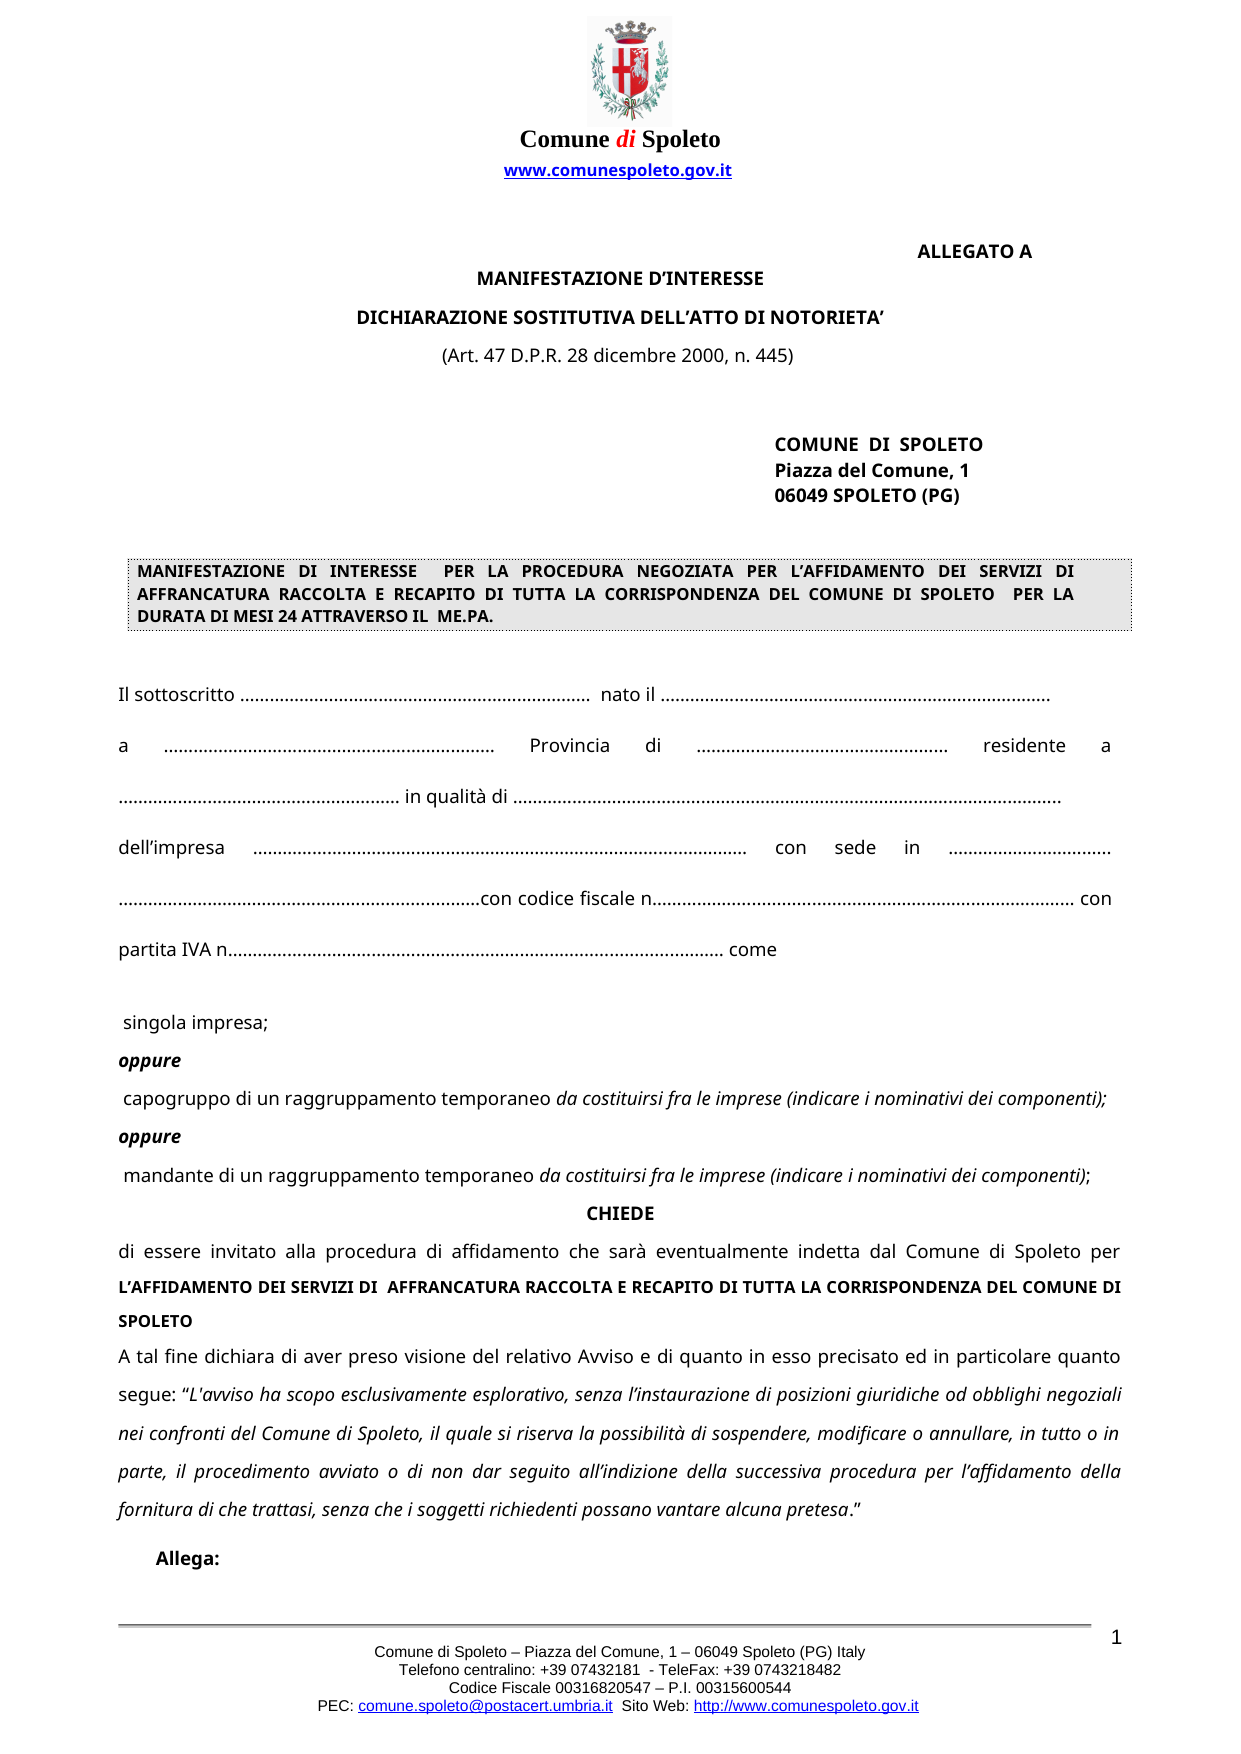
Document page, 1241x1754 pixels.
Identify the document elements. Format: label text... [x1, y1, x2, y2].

text oppure [118, 1124, 1122, 1149]
text MANIFESTAZIONE DI INTERESSE PER LA PROCEDURA NEGOZIATA PER L’AFFIDAMENTO DEI SERVIZI DI AFFRANCATURA RACCOLTA E RECAPITO DI TUTTA LA CORRISPONDENZA DEL COMUNE DI SPOLETO PER LA DURATA DI MESI 24 ATTRAVERSO IL ME.PA. [127, 558, 1132, 631]
text COMUNE DI SPOLETO [774, 431, 1122, 457]
text Il sottoscritto ……………….……………………….…………………… nato il ……………………………..…………………………………….. [118, 681, 1112, 707]
text DICHIARAZIONE SOSTITUTIVA DELL’ATTO DI NOTORIETA’ [118, 304, 1122, 329]
text di essere invitato alla procedura di affidamento che sarà eventualmente indetta dal Comune di Spoleto per L’AFFIDAMENTO DEI SERVIZI DI AFFRANCATURA RACCOLTA E RECAPITO DI TUTTA LA CORRISPONDENZA DEL COMUNE DI SPOLETO [118, 1238, 1122, 1332]
text 06049 SPOLETO (PG) [774, 482, 1122, 508]
text dell’impresa ……………………………………………….…………………………..…….…… con sede in …………………………...…………………………….………………...............……con codice fiscale n……………..........................…..………………………………… con partita IVA n………………..………………………………………….......................……… come [118, 834, 1112, 962]
text A tal fine dichiara di aver preso visione del relativo Avviso e di quanto in esso precisato ed in particolare quanto segue: “L'avviso ha scopo esclusivamente esplorativo, senza l’instaurazione di posizioni giuridiche od obblighi negoziali nei confronti del Comune di Spoleto, il quale si riserva la possibilità di sospendere, modificare o annullare, in tutto o in parte, il procedimento avviato o di non dar seguito all’indizione della successiva procedura per l’affidamento della fornitura di che trattasi, senza che i soggetti richiedenti possano vantare alcuna pretesa.” [118, 1343, 1122, 1522]
picture [118, 1624, 1092, 1628]
text a ………...…………………………….………………… Provincia di …………………………………………… residente a ………………………………………………… in qualità di ……………………..……………….……………………………….……………………….. [118, 732, 1112, 809]
text MANIFESTAZIONE D’INTERESSE [118, 266, 1122, 291]
text Piazza del Comune, 1 [774, 457, 1122, 482]
text (Art. 47 D.P.R. 28 dicembre 2000, n. 445) [118, 342, 1122, 368]
text ALLEGATO A [737, 238, 1112, 264]
text Allega: [156, 1545, 1122, 1570]
text ⁭ mandante di un raggruppamento temporaneo da costituirsi fra le imprese (indicare i nominativi dei componenti); [118, 1162, 1122, 1187]
text ⁭ capogruppo di un raggruppamento temporaneo da costituirsi fra le imprese (indicare i nominativi dei componenti); [118, 1085, 1122, 1111]
text ⁭ singola impresa; [118, 1009, 1122, 1035]
text oppure [118, 1047, 1122, 1073]
text CHIEDE [118, 1200, 1122, 1226]
picture [587, 16, 673, 127]
